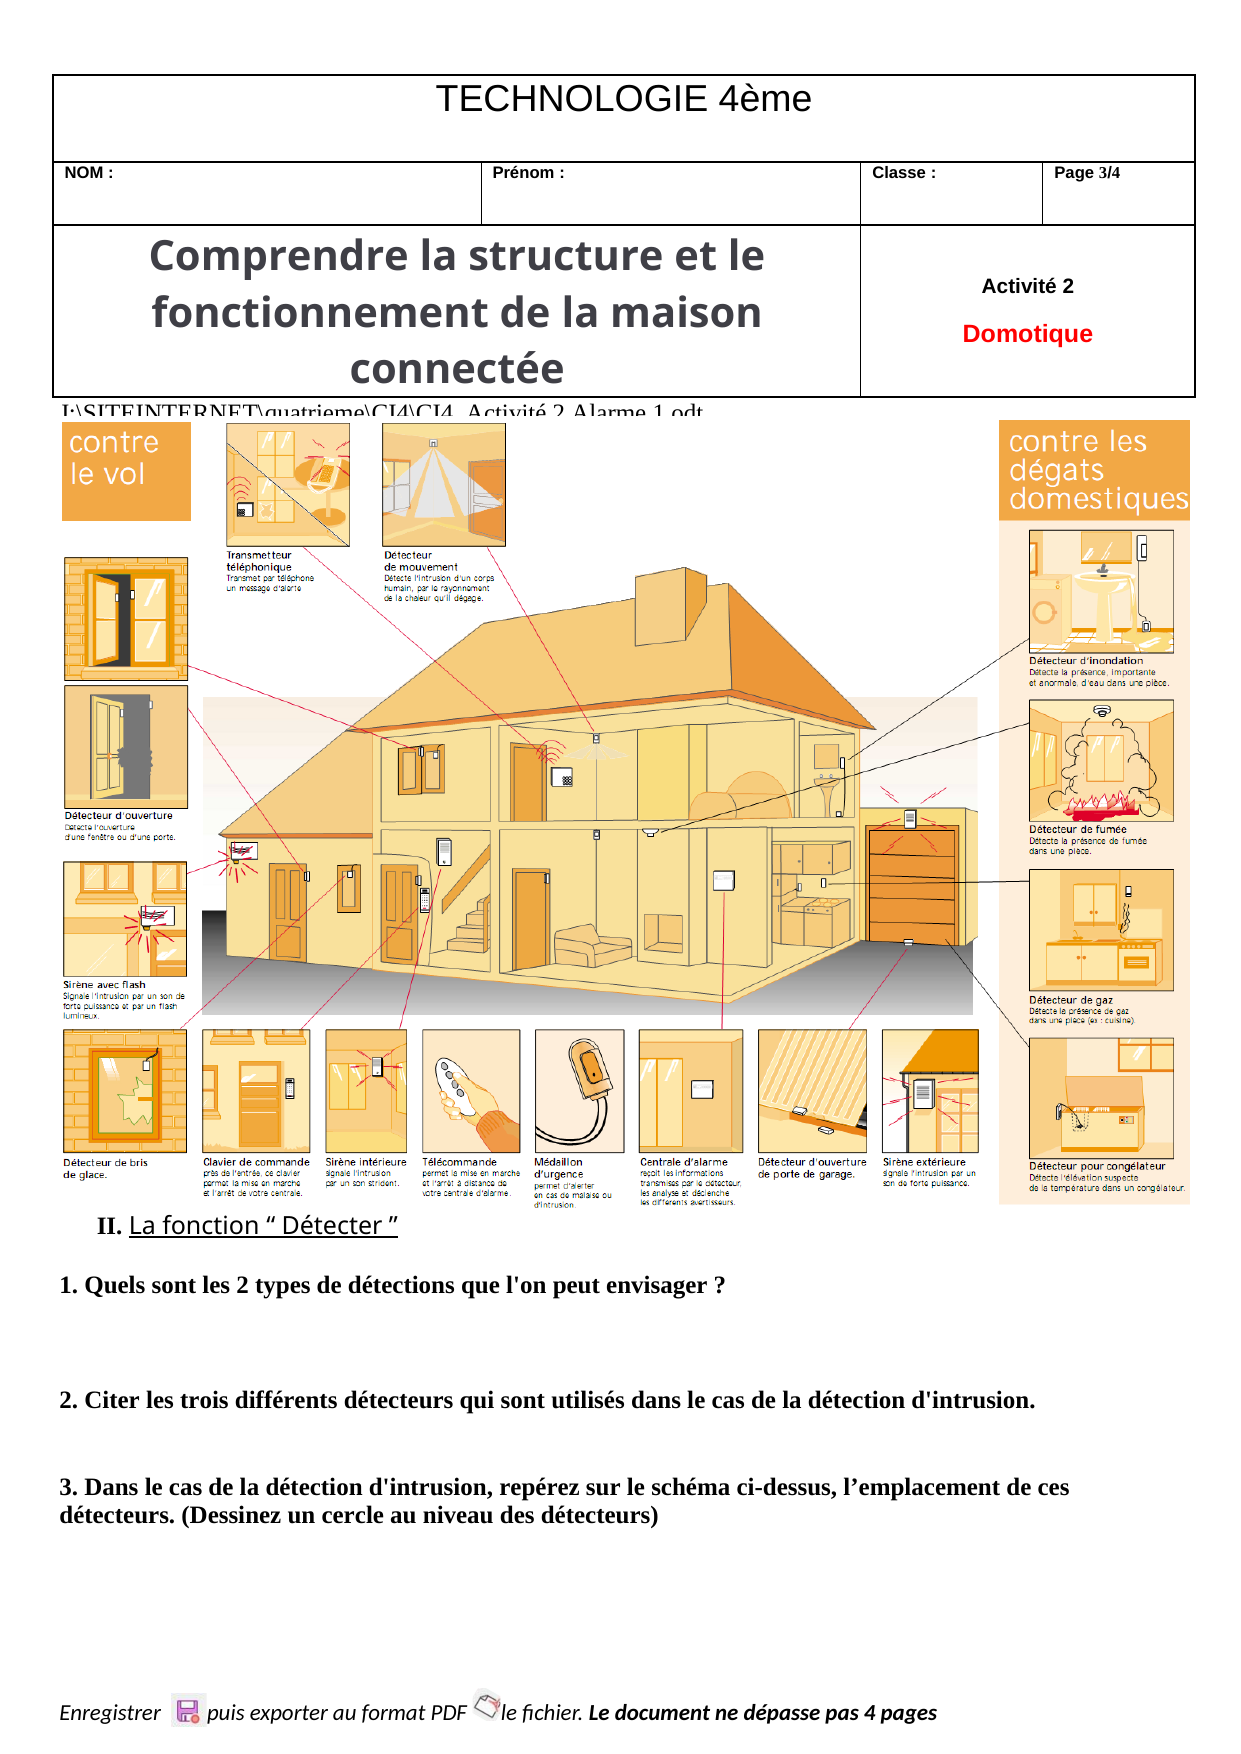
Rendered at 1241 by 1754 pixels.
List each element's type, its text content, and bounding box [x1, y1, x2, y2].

text 3. Dans le cas de la détection d'intrusion, repérez sur le schéma ci-dessus, l’emplacement de ces détecteurs. (Dessinez un cercle au niveau des détecteurs) [59, 1472, 1181, 1529]
list La fonction “ Détecter ” [97, 1208, 1098, 1242]
text 2. Citer les trois différents détecteurs qui sont utilisés dans le cas de la détection d'intrusion. [59, 1385, 1181, 1414]
picture [58, 416, 1190, 1208]
picture [171, 1693, 207, 1727]
picture [472, 1688, 501, 1721]
text 1. Quels sont les 2 types de détections que l'on peut envisager ? [59, 1270, 1098, 1299]
